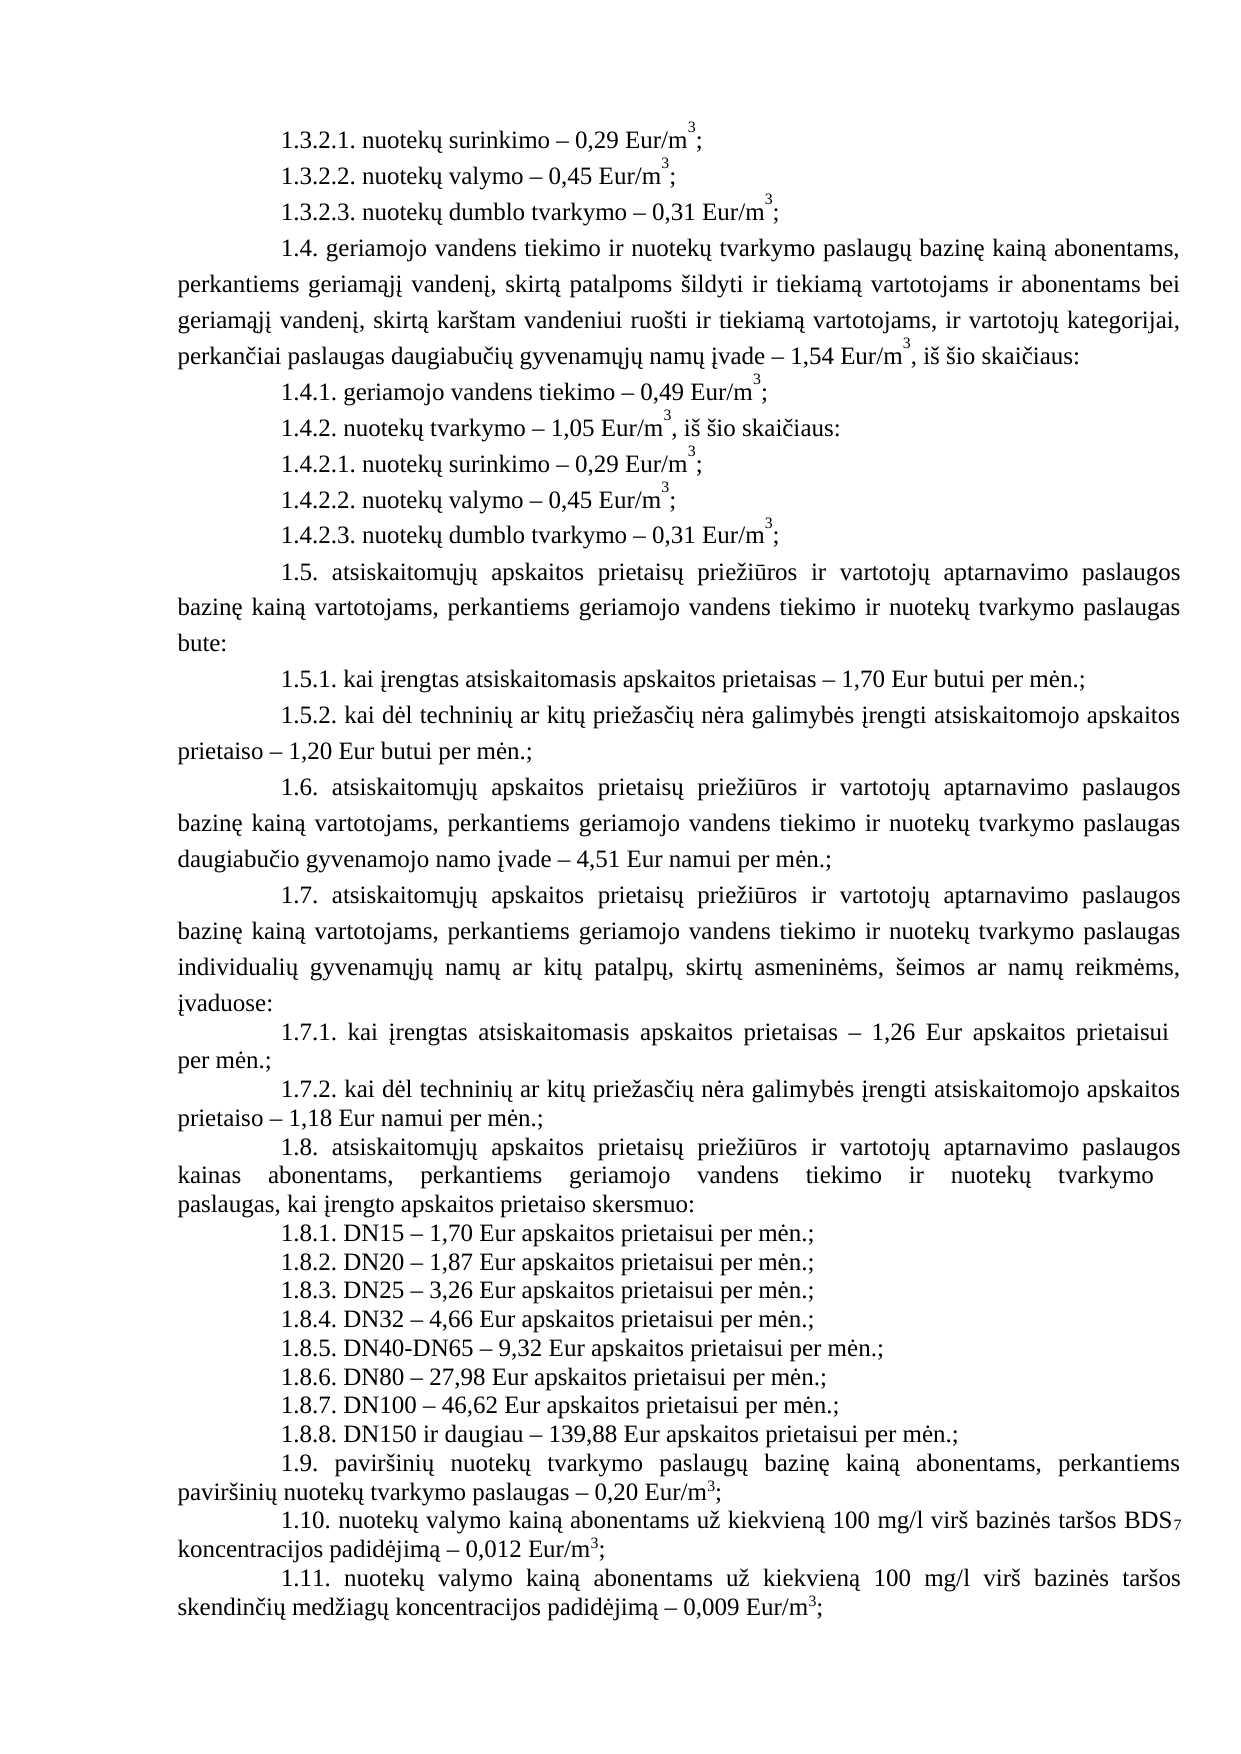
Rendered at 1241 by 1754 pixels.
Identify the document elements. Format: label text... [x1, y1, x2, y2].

text 1.3.2.1. nuotekų surinkimo – 0,29 Eur/m3; [177, 118, 1181, 154]
text 1.4.2. nuotekų tvarkymo – 1,05 Eur/m3, iš šio skaičiaus: [177, 406, 1181, 442]
text 1.7. atsiskaitomųjų apskaitos prietaisų priežiūros ir vartotojų aptarnavimo paslaugos bazinę kainą vartotojams, perkantiems geriamojo vandens tiekimo ir nuotekų tvarkymo paslaugas individualių gyvenamųjų namų ar kitų patalpų, skirtų asmeninėms, šeimos ar namų reikmėms, įvaduose: [177, 873, 1181, 1017]
text 1.8.2. DN20 – 1,87 Eur apskaitos prietaisui per mėn.; [177, 1247, 1181, 1275]
text 1.8. atsiskaitomųjų apskaitos prietaisų priežiūros ir vartotojų aptarnavimo paslaugos kainas abonentams, perkantiems geriamojo vandens tiekimo ir nuotekų tvarkymo paslaugas, kai įrengto apskaitos prietaiso skersmuo: [177, 1132, 1181, 1218]
text 1.5. atsiskaitomųjų apskaitos prietaisų priežiūros ir vartotojų aptarnavimo paslaugos bazinę kainą vartotojams, perkantiems geriamojo vandens tiekimo ir nuotekų tvarkymo paslaugas bute: [177, 549, 1181, 657]
text 1.9. paviršinių nuotekų tvarkymo paslaugų bazinę kainą abonentams, perkantiems paviršinių nuotekų tvarkymo paslaugas – 0,20 Eur/m3; [177, 1448, 1181, 1505]
text 1.8.1. DN15 – 1,70 Eur apskaitos prietaisui per mėn.; [177, 1218, 1181, 1247]
text 1.7.1. kai įrengtas atsiskaitomasis apskaitos prietaisas – 1,26 Eur apskaitos prietaisui per mėn.; [177, 1017, 1181, 1074]
text 1.4.2.2. nuotekų valymo – 0,45 Eur/m3; [177, 477, 1181, 513]
text 1.4. geriamojo vandens tiekimo ir nuotekų tvarkymo paslaugų bazinę kainą abonentams, perkantiems geriamąjį vandenį, skirtą patalpoms šildyti ir tiekiamą vartotojams ir abonentams bei geriamąjį vandenį, skirtą karštam vandeniui ruošti ir tiekiamą vartotojams, ir vartotojų kategorijai, perkančiai paslaugas daugiabučių gyvenamųjų namų įvade – 1,54 Eur/m3, iš šio skaičiaus: [177, 226, 1181, 370]
text 1.6. atsiskaitomųjų apskaitos prietaisų priežiūros ir vartotojų aptarnavimo paslaugos bazinę kainą vartotojams, perkantiems geriamojo vandens tiekimo ir nuotekų tvarkymo paslaugas daugiabučio gyvenamojo namo įvade – 4,51 Eur namui per mėn.; [177, 765, 1181, 873]
text 1.11. nuotekų valymo kainą abonentams už kiekvieną 100 mg/l virš bazinės taršos skendinčių medžiagų koncentracijos padidėjimą – 0,009 Eur/m3; [177, 1563, 1181, 1620]
text 1.4.2.1. nuotekų surinkimo – 0,29 Eur/m3; [177, 442, 1181, 477]
text 1.8.4. DN32 – 4,66 Eur apskaitos prietaisui per mėn.; [177, 1304, 1181, 1333]
text 1.8.8. DN150 ir daugiau – 139,88 Eur apskaitos prietaisui per mėn.; [177, 1419, 1181, 1448]
text 1.8.3. DN25 – 3,26 Eur apskaitos prietaisui per mėn.; [177, 1275, 1181, 1304]
text 1.8.5. DN40-DN65 – 9,32 Eur apskaitos prietaisui per mėn.; [177, 1333, 1181, 1362]
text 1.7.2. kai dėl techninių ar kitų priežasčių nėra galimybės įrengti atsiskaitomojo apskaitos prietaiso – 1,18 Eur namui per mėn.; [177, 1074, 1181, 1132]
text 1.5.1. kai įrengtas atsiskaitomasis apskaitos prietaisas – 1,70 Eur butui per mėn.; [177, 657, 1181, 693]
text 1.4.2.3. nuotekų dumblo tvarkymo – 0,31 Eur/m3; [177, 513, 1181, 549]
text 1.8.6. DN80 – 27,98 Eur apskaitos prietaisui per mėn.; [177, 1362, 1181, 1390]
text 1.3.2.3. nuotekų dumblo tvarkymo – 0,31 Eur/m3; [177, 190, 1181, 226]
text 1.5.2. kai dėl techninių ar kitų priežasčių nėra galimybės įrengti atsiskaitomojo apskaitos prietaiso – 1,20 Eur butui per mėn.; [177, 693, 1181, 765]
text 1.10. nuotekų valymo kainą abonentams už kiekvieną 100 mg/l virš bazinės taršos BDS7 koncentracijos padidėjimą – 0,012 Eur/m3; [177, 1505, 1181, 1563]
text 1.4.1. geriamojo vandens tiekimo – 0,49 Eur/m3; [177, 370, 1181, 406]
text 1.3.2.2. nuotekų valymo – 0,45 Eur/m3; [177, 154, 1181, 190]
text 1.8.7. DN100 – 46,62 Eur apskaitos prietaisui per mėn.; [177, 1390, 1181, 1419]
